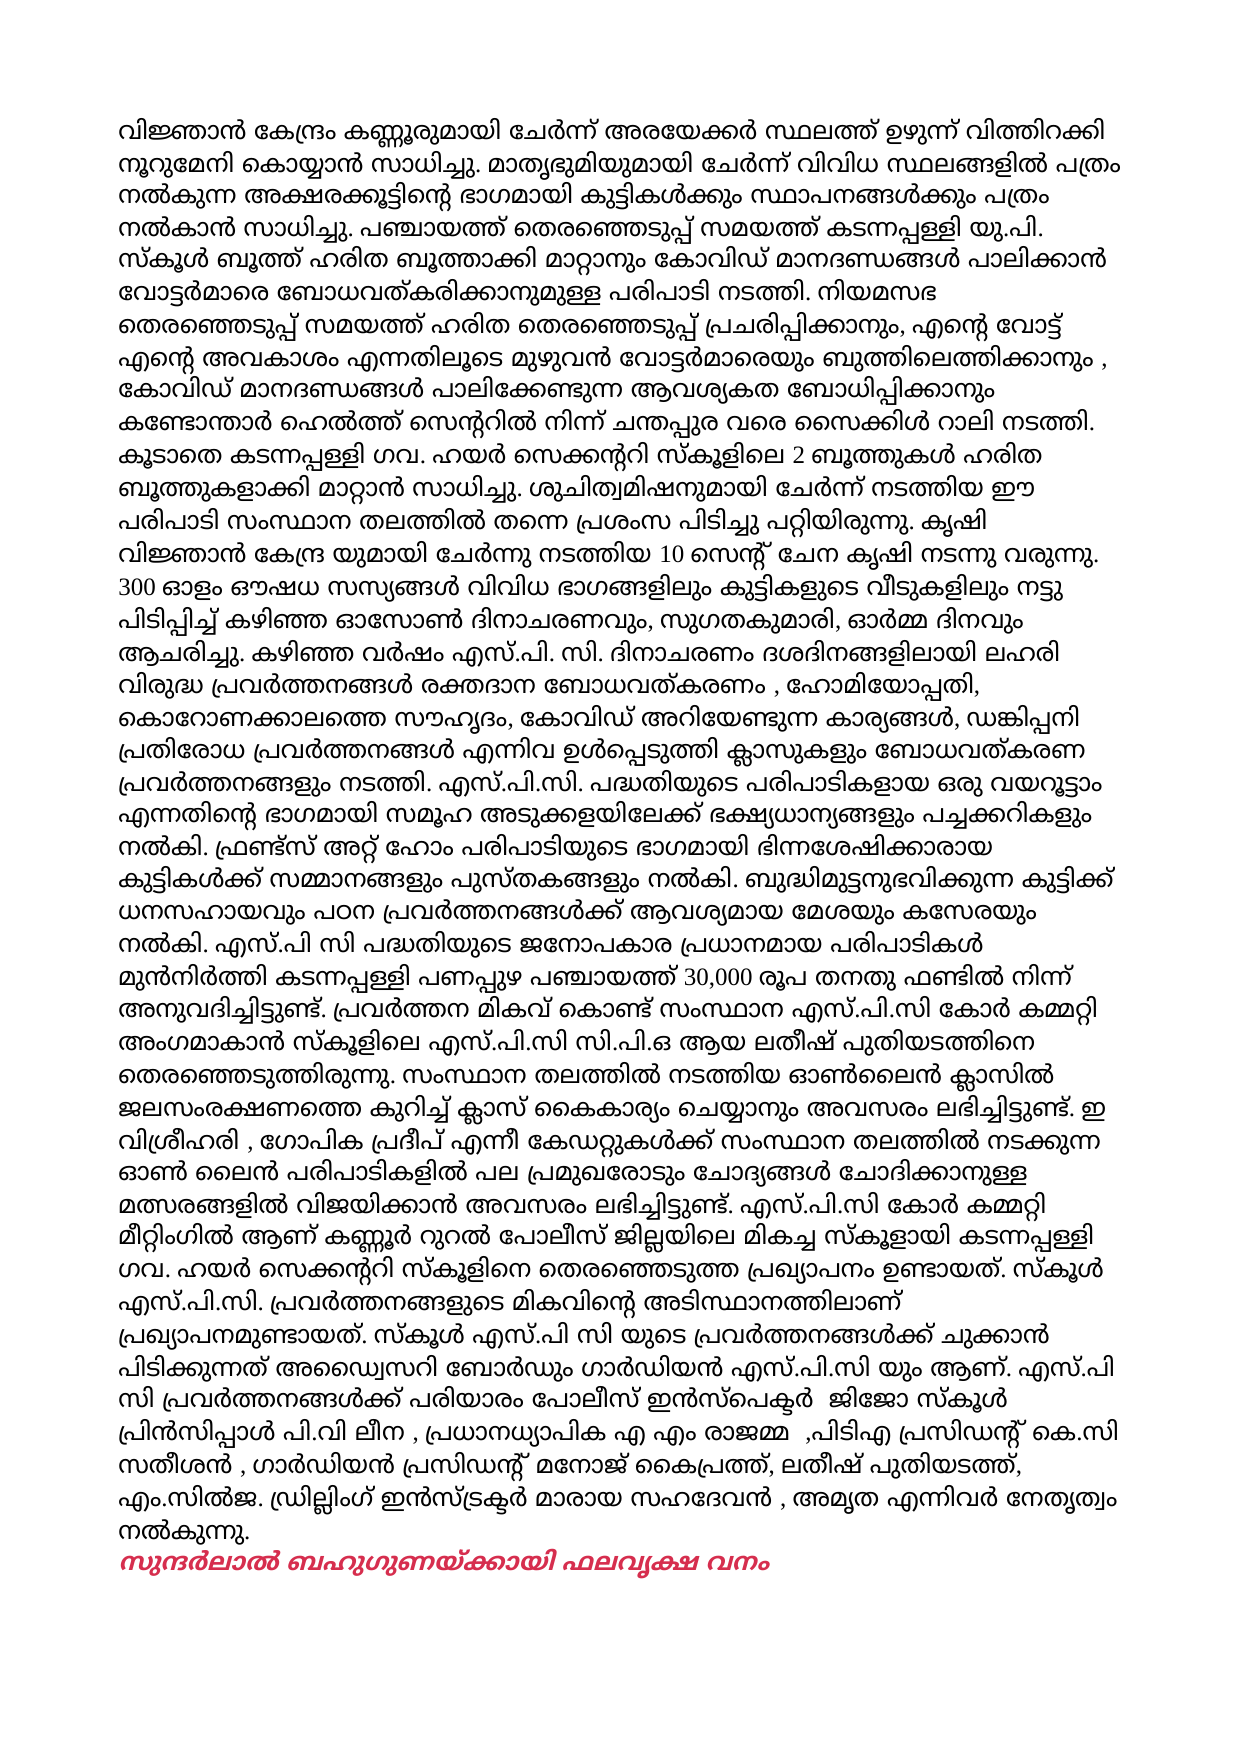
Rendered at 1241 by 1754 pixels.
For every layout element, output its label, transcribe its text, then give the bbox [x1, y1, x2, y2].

text സുന്ദർലാൽ ബഹുഗുണയ്ക്കായി ഫലവൃക്ഷ വനം [118, 1549, 1122, 1580]
text വിജ്ഞാൻ കേന്ദ്രം കണ്ണൂരുമായി ചേർന്ന് അരയേക്കർ സ്ഥലത്ത് ഉഴുന്ന് വിത്തിറക്കി നൂറുമേനി കൊയ്യാൻ സാധിച്ചു. മാതൃഭുമിയുമായി ചേർന്ന് വിവിധ സ്ഥലങ്ങളിൽ പത്രം നൽകുന്ന അക്ഷരക്കൂട്ടിൻ്റെ ഭാഗമായി കുട്ടികൾക്കും സ്ഥാപനങ്ങൾക്കും പത്രം നൽകാൻ സാധിച്ചു. പഞ്ചായത്ത് തെരഞ്ഞെടുപ്പ് സമയത്ത് കടന്നപ്പള്ളി യു.പി. സ്കൂൾ ബൂത്ത് ഹരിത ബൂത്താക്കി മാറ്റാനും കോവിഡ് മാനദണ്ഡങ്ങൾ പാലിക്കാൻ വോട്ടർമാരെ ബോധവത്കരിക്കാനുമുള്ള പരിപാടി നടത്തി. നിയമസഭ തെരഞ്ഞെടുപ്പ് സമയത്ത് ഹരിത തെരഞ്ഞെടുപ്പ് പ്രചരിപ്പിക്കാനും, എൻ്റെ വോട്ട് എൻ്റെ അവകാശം എന്നതിലൂടെ മുഴുവൻ വോട്ടർമാരെയും ബുത്തിലെത്തിക്കാനും , കോവിഡ് മാനദണ്ഡങ്ങൾ പാലിക്കേണ്ടുന്ന ആവശ്യകത ബോധിപ്പിക്കാനും കണ്ടാേന്താർ ഹെൽത്ത് സെൻ്ററിൽ നിന്ന് ചന്തപ്പുര വരെ സൈക്കിൾ റാലി നടത്തി. കൂടാതെ കടന്നപ്പള്ളി ഗവ. ഹയർ സെക്കൻ്ററി സ്കൂളിലെ 2 ബൂത്തുകൾ ഹരിത ബൂത്തുകളാക്കി മാറ്റാൻ സാധിച്ചു. ശുചിത്വമിഷനുമായി ചേർന്ന് നടത്തിയ ഈ പരിപാടി സംസ്ഥാന തലത്തിൽ തന്നെ പ്രശംസ പിടിച്ചു പറ്റിയിരുന്നു. കൃഷി വിജ്ഞാൻ കേന്ദ്ര യുമായി ചേർന്നു നടത്തിയ 10 സെൻ്റ് ചേന കൃഷി നടന്നു വരുന്നു. 300 ഓളം ഔഷധ സസ്യങ്ങൾ വിവിധ ഭാഗങ്ങളിലും കുട്ടികളുടെ വീടുകളിലും നട്ടു പിടിപ്പിച്ച് കഴിഞ്ഞ ഓസോൺ ദിനാചരണവും, സുഗതകുമാരി, ഓർമ്മ ദിനവും ആചരിച്ചു. കഴിഞ്ഞ വർഷം എസ്.പി. സി. ദിനാചരണം ദശദിനങ്ങളിലായി ലഹരി വിരുദ്ധ പ്രവർത്തനങ്ങൾ രക്തദാന ബോധവത്കരണം , ഹോമിയോപ്പതി, കൊറോണക്കാലത്തെ സൗഹൃദം, കോവിഡ് അറിയേണ്ടുന്ന കാര്യങ്ങൾ, ഡങ്കിപ്പനി പ്രതിരോധ പ്രവർത്തനങ്ങൾ എന്നിവ ഉൾപ്പെടുത്തി ക്ലാസുകളും ബോധവത്കരണ പ്രവർത്തനങ്ങളും നടത്തി. എസ്.പി.സി. പദ്ധതിയുടെ പരിപാടികളായ ഒരു വയറൂട്ടാം എന്നതിൻ്റെ ഭാഗമായി സമൂഹ അടുക്കളയിലേക്ക് ഭക്ഷ്യധാന്യങ്ങളും പച്ചക്കറികളും നൽകി. ഫ്രണ്ട്സ് അറ്റ് ഹോം പരിപാടിയുടെ ഭാഗമായി ഭിന്നശേഷിക്കാരായ കുട്ടികൾക്ക് സമ്മാനങ്ങളും പുസ്തകങ്ങളും നൽകി. ബുദ്ധിമുട്ടനുഭവിക്കുന്ന കുട്ടിക്ക് ധനസഹായവും പഠന പ്രവർത്തനങ്ങൾക്ക് ആവശ്യമായ മേശയും കസേരയും നൽകി. എസ്.പി സി പദ്ധതിയുടെ ജനോപകാര പ്രധാനമായ പരിപാടികൾ മുൻനിർത്തി കടന്നപ്പള്ളി പണപ്പുഴ പഞ്ചായത്ത് 30,000 രൂപ തനതു ഫണ്ടിൽ നിന്ന് അനുവദിച്ചിട്ടുണ്ട്. പ്രവർത്തന മികവ് കൊണ്ട് സംസ്ഥാന എസ്.പി.സി കോർ കമ്മറ്റി അംഗമാകാൻ സ്കൂളിലെ എസ്.പി.സി സി.പി.ഒ ആയ ലതീഷ് പുതിയടത്തിനെ തെരഞ്ഞെടുത്തിരുന്നു. സംസ്ഥാന തലത്തിൽ നടത്തിയ ഓൺലൈൻ ക്ലാസിൽ ജലസംരക്ഷണത്തെ കുറിച്ച് ക്ലാസ് കൈകാര്യം ചെയ്യാനും അവസരം ലഭിച്ചിട്ടുണ്ട്. ഇ വിശ്രീഹരി , ഗോപിക പ്രദീപ് എന്നീ കേഡറ്റുകൾക്ക് സംസ്ഥാന തലത്തിൽ നടക്കുന്ന ഓൺ ലൈൻ പരിപാടികളിൽ പല പ്രമുഖരോടും ചോദ്യങ്ങൾ ചോദിക്കാനുള്ള മത്സരങ്ങളിൽ വിജയിക്കാൻ അവസരം ലഭിച്ചിട്ടുണ്ട്. എസ്.പി.സി കോർ കമ്മറ്റി മീറ്റിംഗിൽ ആണ് കണ്ണൂർ റുറൽ പോലീസ് ജില്ലയിലെ മികച്ച സ്കൂളായി കടന്നപ്പള്ളി ഗവ. ഹയർ സെക്കൻ്ററി സ്കൂളിനെ തെരഞ്ഞെടുത്ത പ്രഖ്യാപനം ഉണ്ടായത്. സ്കൂൾ എസ്.പി.സി. പ്രവർത്തനങ്ങളുടെ മികവിൻ്റെ അടിസ്ഥാനത്തിലാണ് പ്രഖ്യാപനമുണ്ടായത്. സ്കൂൾ എസ്.പി സി യുടെ പ്രവർത്തനങ്ങൾക്ക് ചുക്കാൻ പിടിക്കുന്നത് അഡ്വൈസറി ബോർഡും ഗാർഡിയൻ എസ്.പി.സി യും ആണ്. എസ്.പി സി പ്രവർത്തനങ്ങൾക്ക് പരിയാരം പോലീസ് ഇൻസ്പെക്ടർ ജിജോ സ്കൂൾ പ്രിൻസിപ്പാൾ പി.വി ലീന , പ്രധാനധ്യാപിക എ എം രാജമ്മ ,പിടിഎ പ്രസിഡൻ്റ് കെ.സി സതീശൻ , ഗാർഡിയൻ പ്രസിഡൻ്റ് മനോജ് കെെപ്രത്ത്, ലതീഷ് പുതിയടത്ത്, എം.സിൽജ. ഡ്രില്ലിംഗ് ഇൻസ്ട്രക്ടർ മാരായ സഹദേവൻ , അമൃത എന്നിവർ നേതൃത്വം നൽകുന്നു. [118, 118, 1122, 1549]
